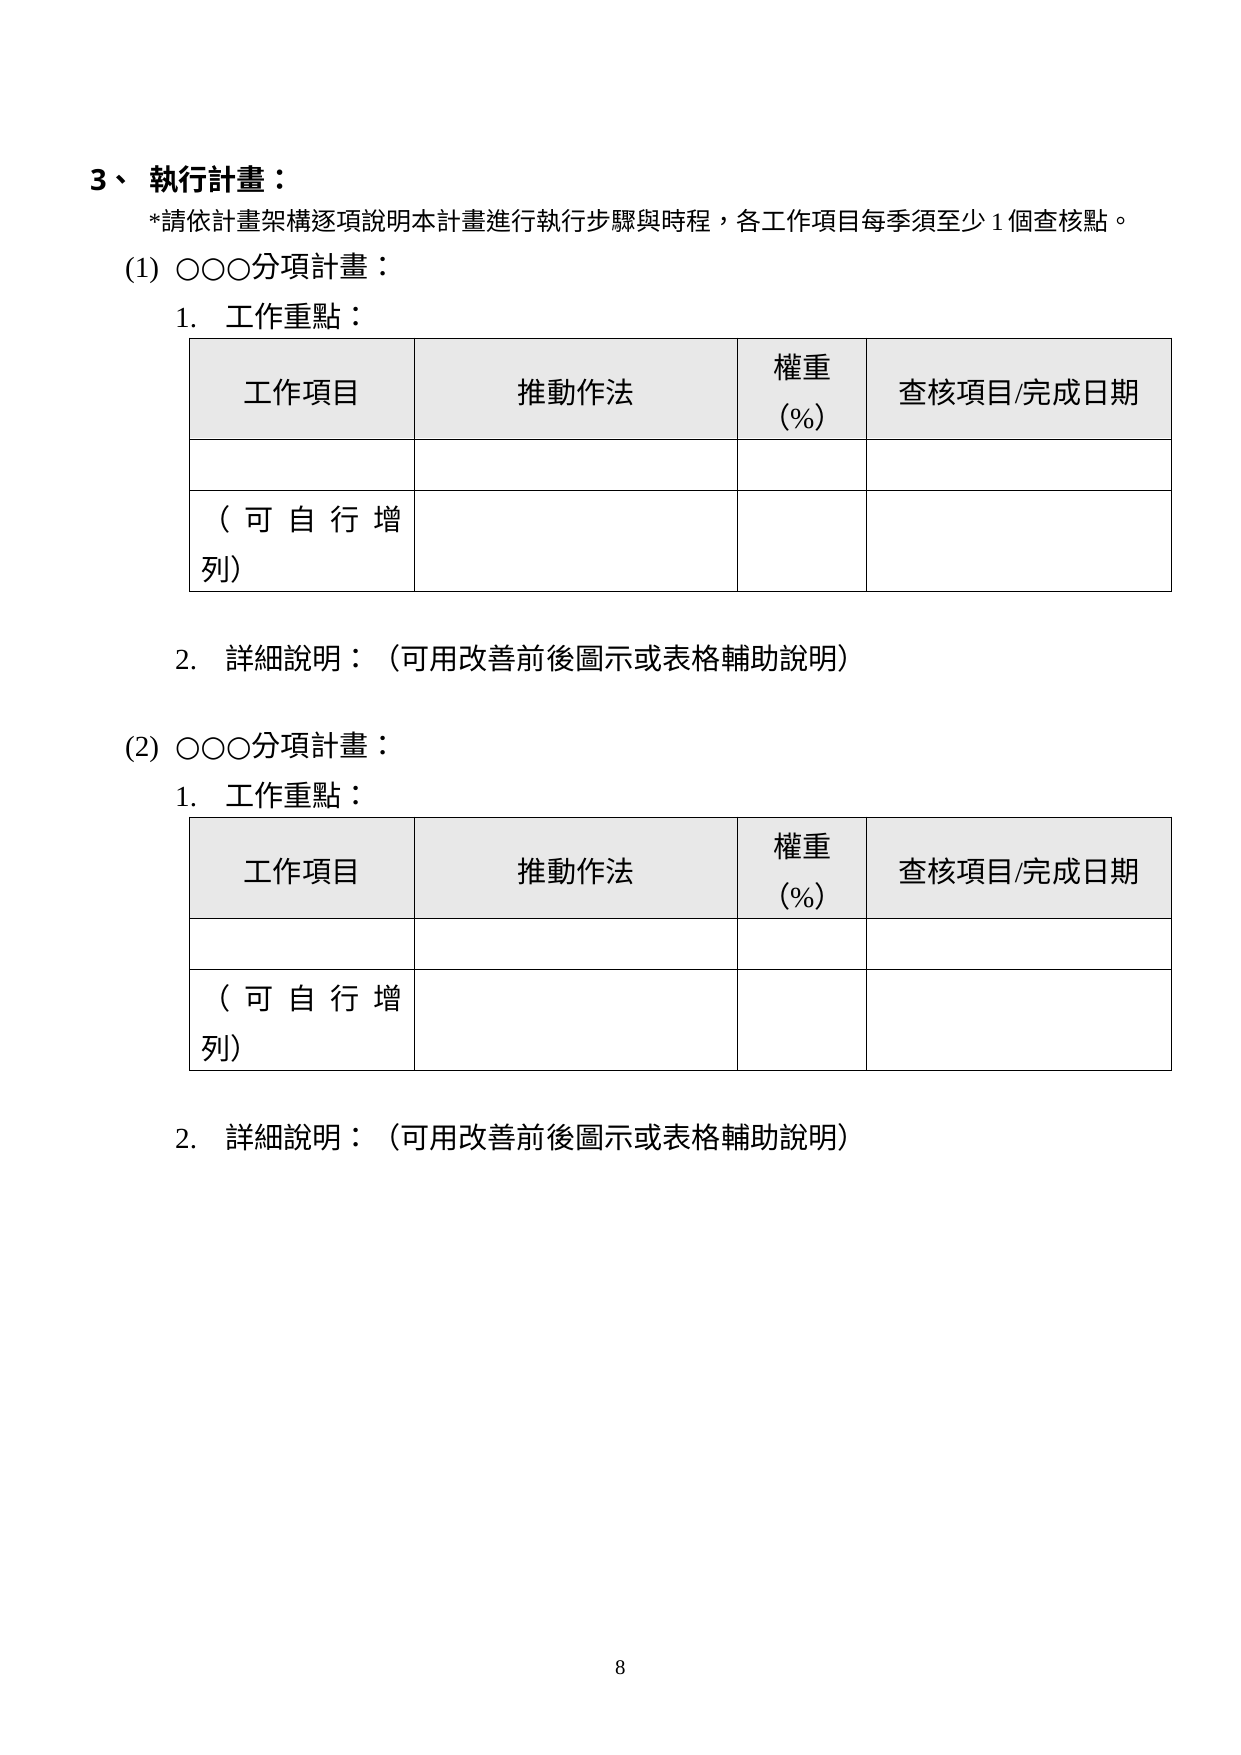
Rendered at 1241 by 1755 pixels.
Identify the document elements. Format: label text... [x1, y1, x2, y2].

list 工作重點： [175, 767, 1165, 817]
table_header 查核項目/完成日期 [867, 818, 1171, 918]
table_cell [738, 970, 866, 1070]
table_header 權重（%） [738, 818, 866, 918]
table_cell [738, 491, 866, 591]
table_cell [415, 970, 737, 1070]
table_header 權重（%） [738, 339, 866, 438]
table_cell [738, 919, 866, 969]
table_cell （可自行增列） [190, 970, 414, 1070]
table_cell [415, 491, 737, 591]
list ○○○分項計畫： [125, 237, 1165, 287]
table_cell [415, 919, 737, 969]
table_cell [867, 491, 1171, 591]
table_cell [190, 919, 414, 969]
text *請依計畫架構逐項說明本計畫進行執行步驟與時程，各工作項目每季須至少1個查核點。 [148, 200, 1165, 237]
table_cell [738, 440, 866, 489]
table_cell [415, 440, 737, 489]
list 工作重點： [175, 287, 1165, 337]
table_cell [190, 440, 414, 489]
table_header 查核項目/完成日期 [867, 339, 1171, 438]
list ○○○分項計畫： [125, 717, 1165, 767]
table_cell [867, 970, 1171, 1070]
table_cell （可自行增列） [190, 491, 414, 591]
table_cell [867, 440, 1171, 489]
table_cell [867, 919, 1171, 969]
table_header 推動作法 [415, 818, 737, 918]
list 詳細說明：（可用改善前後圖示或表格輔助說明） [175, 629, 1165, 679]
list 詳細說明：（可用改善前後圖示或表格輔助說明） [175, 1108, 1165, 1158]
list 執行計畫： [90, 150, 1165, 200]
table_header 工作項目 [190, 339, 414, 438]
table_header 工作項目 [190, 818, 414, 918]
table_header 推動作法 [415, 339, 737, 438]
